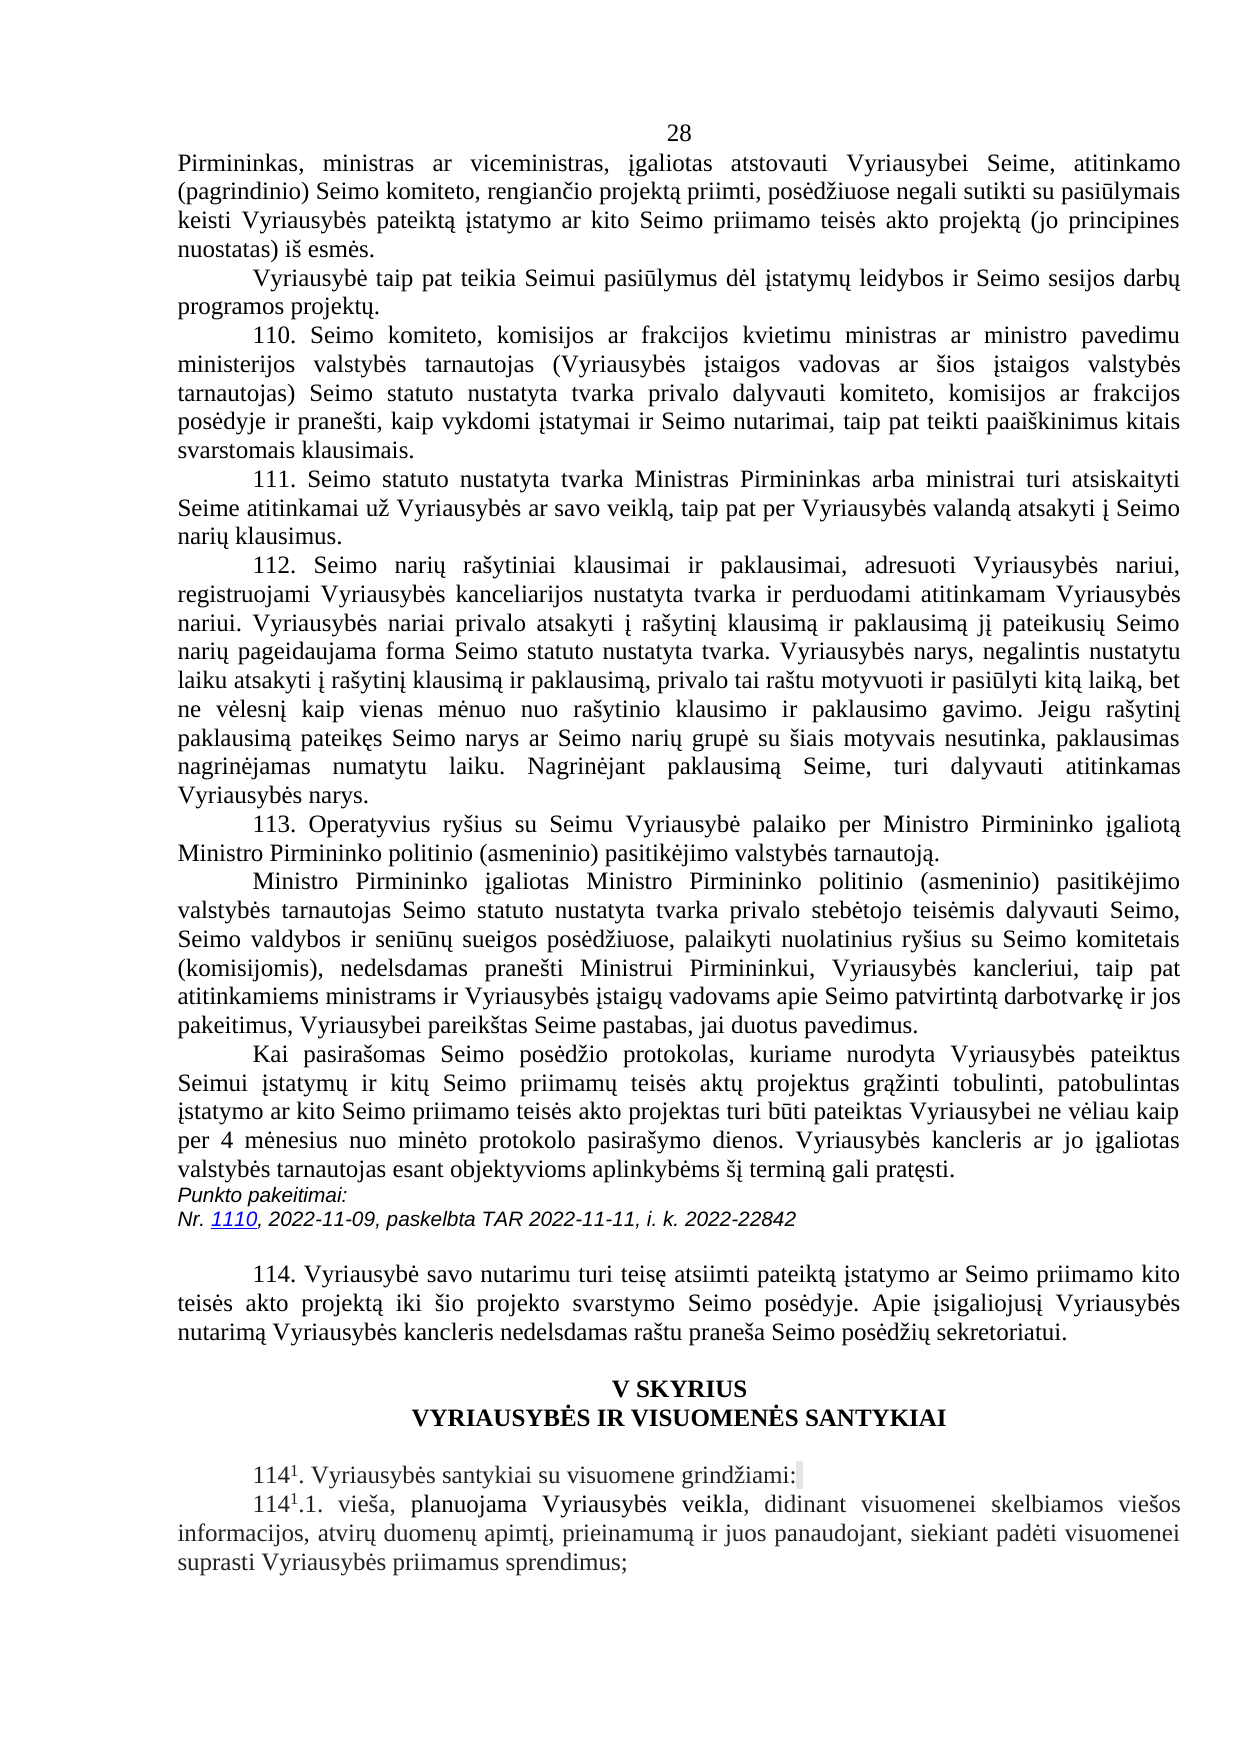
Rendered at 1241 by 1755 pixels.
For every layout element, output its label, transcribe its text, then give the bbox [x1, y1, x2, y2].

text 114. Vyriausybė savo nutarimu turi teisę atsiimti pateiktą įstatymo ar Seimo priimamo kito teisės akto projektą iki šio projekto svarstymo Seimo posėdyje. Apie įsigaliojusį Vyriausybės nutarimą Vyriausybės kancleris nedelsdamas raštu praneša Seimo posėdžių sekretoriatui. [177, 1259, 1181, 1346]
text 1141. Vyriausybės santykiai su visuomene grindžiami: [177, 1461, 1181, 1489]
text 110. Seimo komiteto, komisijos ar frakcijos kvietimu ministras ar ministro pavedimu ministerijos valstybės tarnautojas (Vyriausybės įstaigos vadovas ar šios įstaigos valstybės tarnautojas) Seimo statuto nustatyta tvarka privalo dalyvauti komiteto, komisijos ar frakcijos posėdyje ir pranešti, kaip vykdomi įstatymai ir Seimo nutarimai, taip pat teikti paaiškinimus kitais svarstomais klausimais. [177, 320, 1181, 464]
text 112. Seimo narių rašytiniai klausimai ir paklausimai, adresuoti Vyriausybės nariui, registruojami Vyriausybės kanceliarijos nustatyta tvarka ir perduodami atitinkamam Vyriausybės nariui. Vyriausybės nariai privalo atsakyti į rašytinį klausimą ir paklausimą jį pateikusių Seimo narių pageidaujama forma Seimo statuto nustatyta tvarka. Vyriausybės narys, negalintis nustatytu laiku atsakyti į rašytinį klausimą ir paklausimą, privalo tai raštu motyvuoti ir pasiūlyti kitą laiką, bet ne vėlesnį kaip vienas mėnuo nuo rašytinio klausimo ir paklausimo gavimo. Jeigu rašytinį paklausimą pateikęs Seimo narys ar Seimo narių grupė su šiais motyvais nesutinka, paklausimas nagrinėjamas numatytu laiku. Nagrinėjant paklausimą Seime, turi dalyvauti atitinkamas Vyriausybės narys. [177, 550, 1181, 809]
text Pirmininkas, ministras ar viceministras, įgaliotas atstovauti Vyriausybei Seime, atitinkamo (pagrindinio) Seimo komiteto, rengiančio projektą priimti, posėdžiuose negali sutikti su pasiūlymais keisti Vyriausybės pateiktą įstatymo ar kito Seimo priimamo teisės akto projektą (jo principines nuostatas) iš esmės. [177, 148, 1181, 263]
text Punkto pakeitimai: [177, 1183, 1181, 1207]
text VYRIAUSYBĖS IR VISUOMENĖS SANTYKIAI [177, 1403, 1181, 1432]
text 111. Seimo statuto nustatyta tvarka Ministras Pirmininkas arba ministrai turi atsiskaityti Seime atitinkamai už Vyriausybės ar savo veiklą, taip pat per Vyriausybės valandą atsakyti į Seimo narių klausimus. [177, 464, 1181, 550]
text Kai pasirašomas Seimo posėdžio protokolas, kuriame nurodyta Vyriausybės pateiktus Seimui įstatymų ir kitų Seimo priimamų teisės aktų projektus grąžinti tobulinti, patobulintas įstatymo ar kito Seimo priimamo teisės akto projektas turi būti pateiktas Vyriausybei ne vėliau kaip per 4 mėnesius nuo minėto protokolo pasirašymo dienos. Vyriausybės kancleris ar jo įgaliotas valstybės tarnautojas esant objektyvioms aplinkybėms šį terminą gali pratęsti. [177, 1039, 1181, 1183]
text Vyriausybė taip pat teikia Seimui pasiūlymus dėl įstatymų leidybos ir Seimo sesijos darbų programos projektų. [177, 263, 1181, 320]
text Ministro Pirmininko įgaliotas Ministro Pirmininko politinio (asmeninio) pasitikėjimo valstybės tarnautojas Seimo statuto nustatyta tvarka privalo stebėtojo teisėmis dalyvauti Seimo, Seimo valdybos ir seniūnų sueigos posėdžiuose, palaikyti nuolatinius ryšius su Seimo komitetais (komisijomis), nedelsdamas pranešti Ministrui Pirmininkui, Vyriausybės kancleriui, taip pat atitinkamiems ministrams ir Vyriausybės įstaigų vadovams apie Seimo patvirtintą darbotvarkę ir jos pakeitimus, Vyriausybei pareikštas Seime pastabas, jai duotus pavedimus. [177, 866, 1181, 1039]
text V SKYRIUS [177, 1374, 1181, 1403]
text 113. Operatyvius ryšius su Seimu Vyriausybė palaiko per Ministro Pirmininko įgaliotą Ministro Pirmininko politinio (asmeninio) pasitikėjimo valstybės tarnautoją. [177, 809, 1181, 866]
text 1141.1. vieša, planuojama Vyriausybės veikla, didinant visuomenei skelbiamos viešos informacijos, atvirų duomenų apimtį, prieinamumą ir juos panaudojant, siekiant padėti visuomenei suprasti Vyriausybės priimamus sprendimus; [177, 1489, 1181, 1576]
text Nr. 1110, 2022-11-09, paskelbta TAR 2022-11-11, i. k. 2022-22842 [177, 1207, 1181, 1231]
